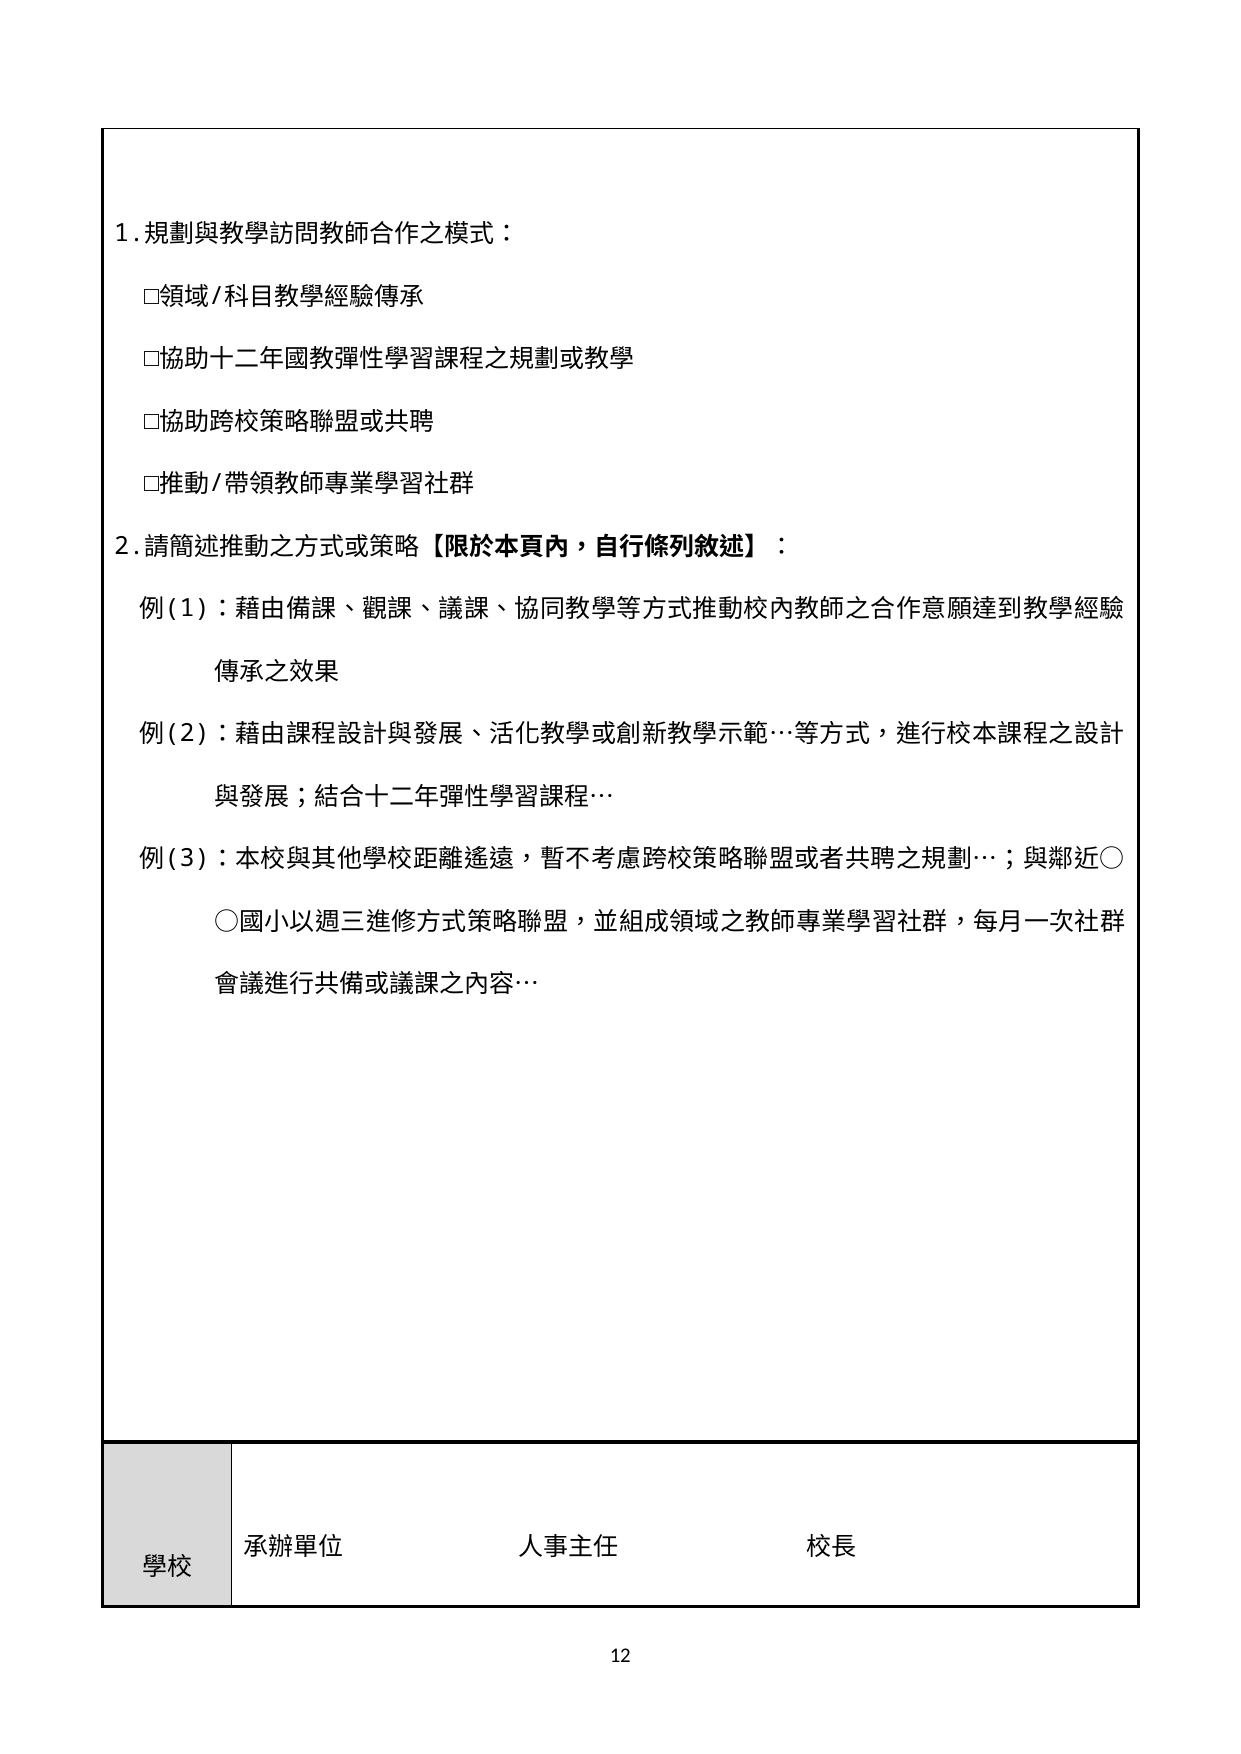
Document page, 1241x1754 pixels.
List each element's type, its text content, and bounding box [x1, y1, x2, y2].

table_cell 學校 [104, 1444, 231, 1605]
table_cell 1.規劃與教學訪問教師合作之模式： □領域/科目教學經驗傳承 □協助十二年國教彈性學習課程之規劃或教學 □協助跨校策略聯盟或共聘 □推動/帶領教師專業學習社群 2.請簡述推動之方式或策略【限於本頁內，自行條列敘述】： 例(1)：藉由備課、觀課、議課、協同教學等方式推動校內教師之合作意願達到教學經驗傳承之效果 例(2)：藉由課程設計與發展、活化教學或創新教學示範…等方式，進行校本課程之設計與發展；結合十二年彈性學習課程… 例(3)：本校與其他學校距離遙遠，暫不考慮跨校策略聯盟或者共聘之規劃…；與鄰近○○國小以週三進修方式策略聯盟，並組成領域之教師專業學習社群，每月一次社群會議進行共備或議課之內容… [104, 129, 1137, 1440]
table_cell 承辦單位 人事主任 校長 [232, 1444, 1137, 1605]
